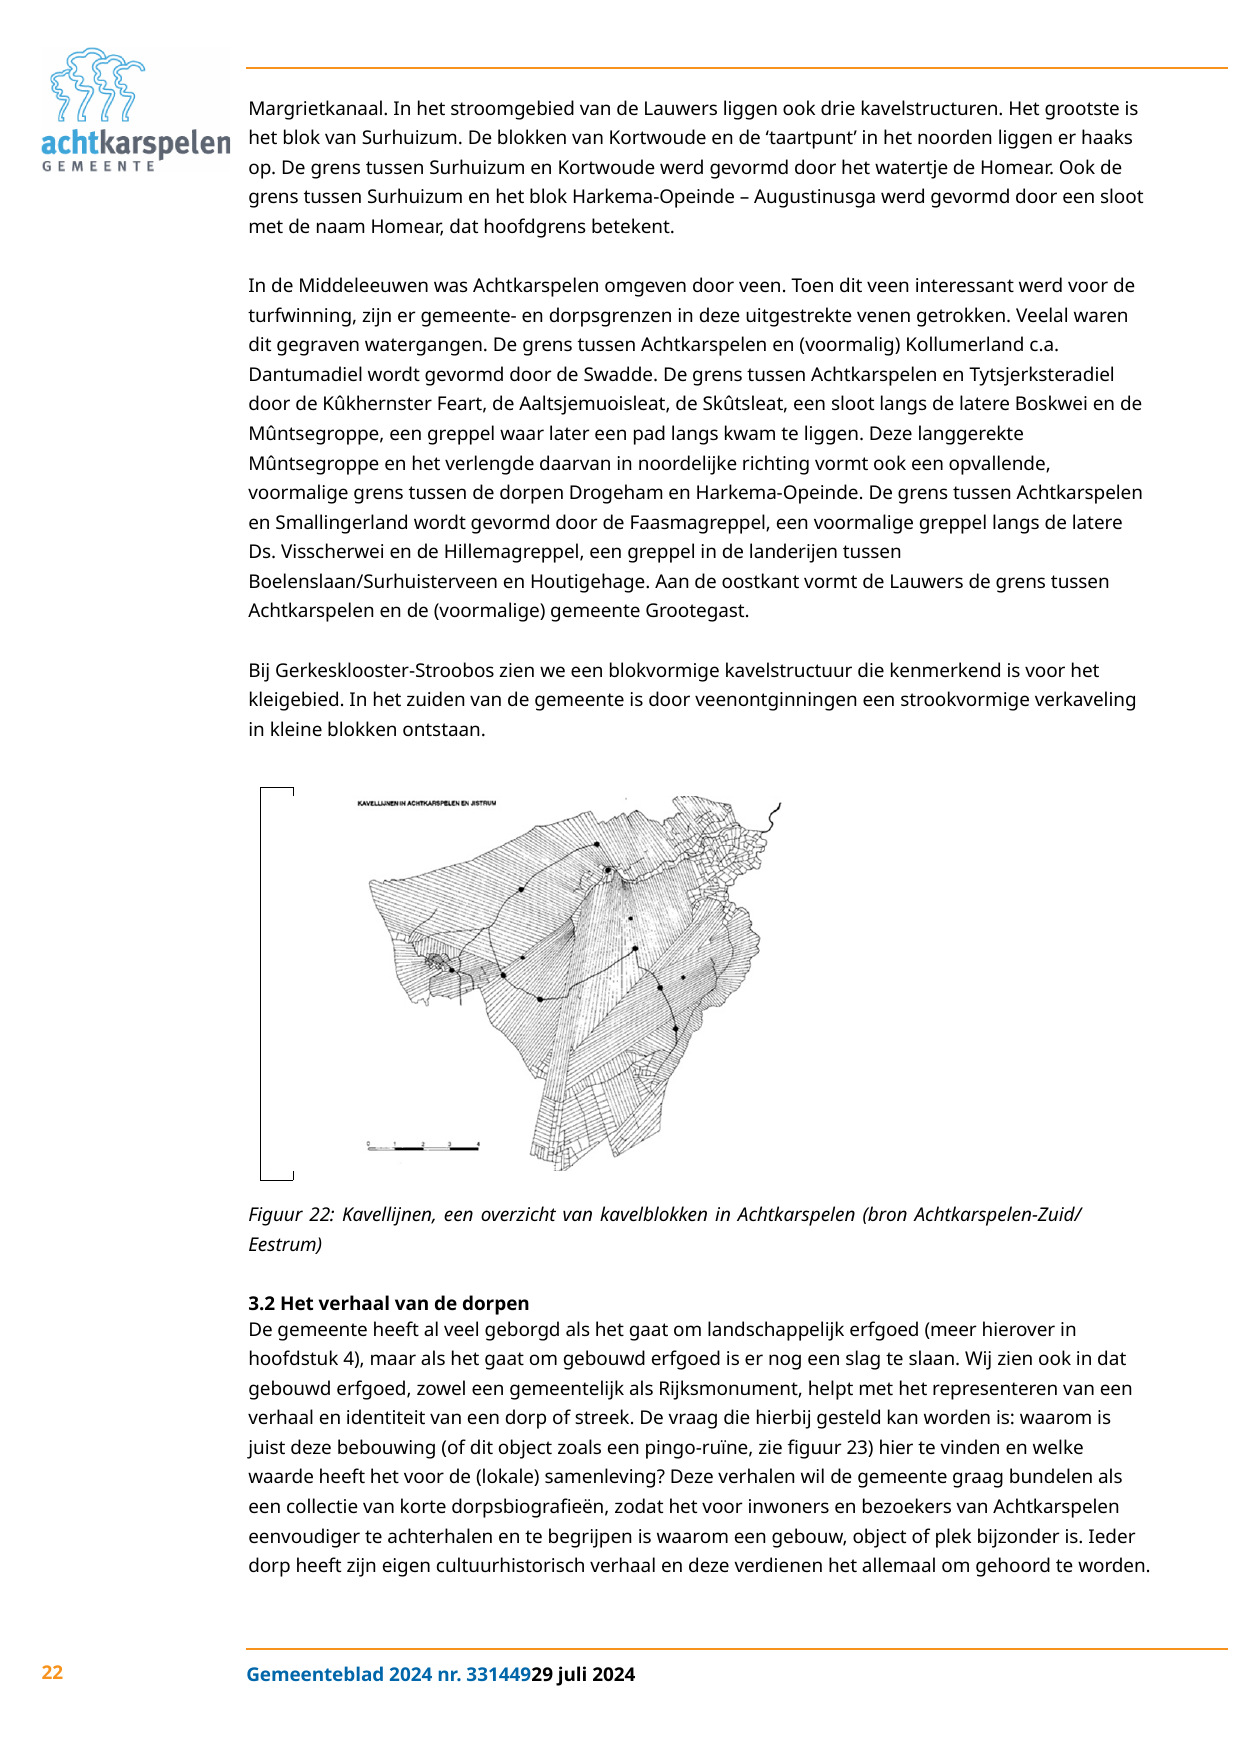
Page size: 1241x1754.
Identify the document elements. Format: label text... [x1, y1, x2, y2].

text De gemeente heeft al veel geborgd als het gaat om landschappelijk erfgoed (meer hierover in hoofdstuk 4), maar als het gaat om gebouwd erfgoed is er nog een slag te slaan. Wij zien ook in dat gebouwd erfgoed, zowel een gemeentelijk als Rijksmonument, helpt met het representeren van een verhaal en identiteit van een dorp of streek. De vraag die hierbij gesteld kan worden is: waarom is juist deze bebouwing (of dit object zoals een pingo-ruïne, zie figuur 23) hier te vinden en welke waarde heeft het voor de (lokale) samenleving? Deze verhalen wil de gemeente graag bundelen als een collectie van korte dorpsbiografieën, zodat het voor inwoners en bezoekers van Achtkarspelen eenvoudiger te achterhalen en te begrijpen is waarom een gebouw, object of plek bijzonder is. Ieder dorp heeft zijn eigen cultuurhistorisch verhaal en deze verdienen het allemaal om gehoord te worden. [248, 1316, 1152, 1578]
text In de Middeleeuwen was Achtkarspelen omgeven door veen. Toen dit veen interessant werd voor de turfwinning, zijn er gemeente- en dorpsgrenzen in deze uitgestrekte venen getrokken. Veelal waren dit gegraven watergangen. De grens tussen Achtkarspelen en (voormalig) Kollumerland c.a. Dantumadiel wordt gevormd door de Swadde. De grens tussen Achtkarspelen en Tytsjerksteradiel door de Kûkhernster Feart, de Aaltsjemuoisleat, de Skûtsleat, een sloot langs de latere Boskwei en de Mûntsegroppe, een greppel waar later een pad langs kwam te liggen. Deze langgerekte Mûntsegroppe en het verlengde daarvan in noordelijke richting vormt ook een opvallende, voormalige grens tussen de dorpen Drogeham en Harkema-Opeinde. De grens tussen Achtkarspelen en Smallingerland wordt gevormd door de Faasmagreppel, een voormalige greppel langs de latere Ds. Visscherwei en de Hillemagreppel, een greppel in de landerijen tussen Boelenslaan/Surhuisterveen en Houtigehage. Aan de oostkant vormt de Lauwers de grens tussen Achtkarspelen en de (voormalige) gemeente Grootegast. [248, 272, 1152, 623]
text Margrietkanaal. In het stroomgebied van de Lauwers liggen ook drie kavelstructuren. Het grootste is het blok van Surhuizum. De blokken van Kortwoude en de ‘taartpunt’ in het noorden liggen er haaks op. De grens tussen Surhuizum en Kortwoude werd gevormd door het watertje de Homear. Ook de grens tussen Surhuizum en het blok Harkema-Opeinde – Augustinusga werd gevormd door een sloot met de naam Homear, dat hoofdgrens betekent. [248, 95, 1152, 239]
picture [41, 47, 231, 172]
picture [268, 796, 860, 1171]
text Figuur 22: Kavellijnen, een overzicht van kavelblokken in Achtkarspelen (bron Achtkarspelen-Zuid/Eestrum) [248, 1201, 1152, 1257]
text Bij Gerkesklooster-Stroobos zien we een blokvormige kavelstructuur die kenmerkend is voor het kleigebied. In het zuiden van de gemeente is door veenontginningen een strookvormige verkaveling in kleine blokken ontstaan. [248, 657, 1152, 742]
text 3.2 Het verhaal van de dorpen [248, 1290, 1152, 1316]
